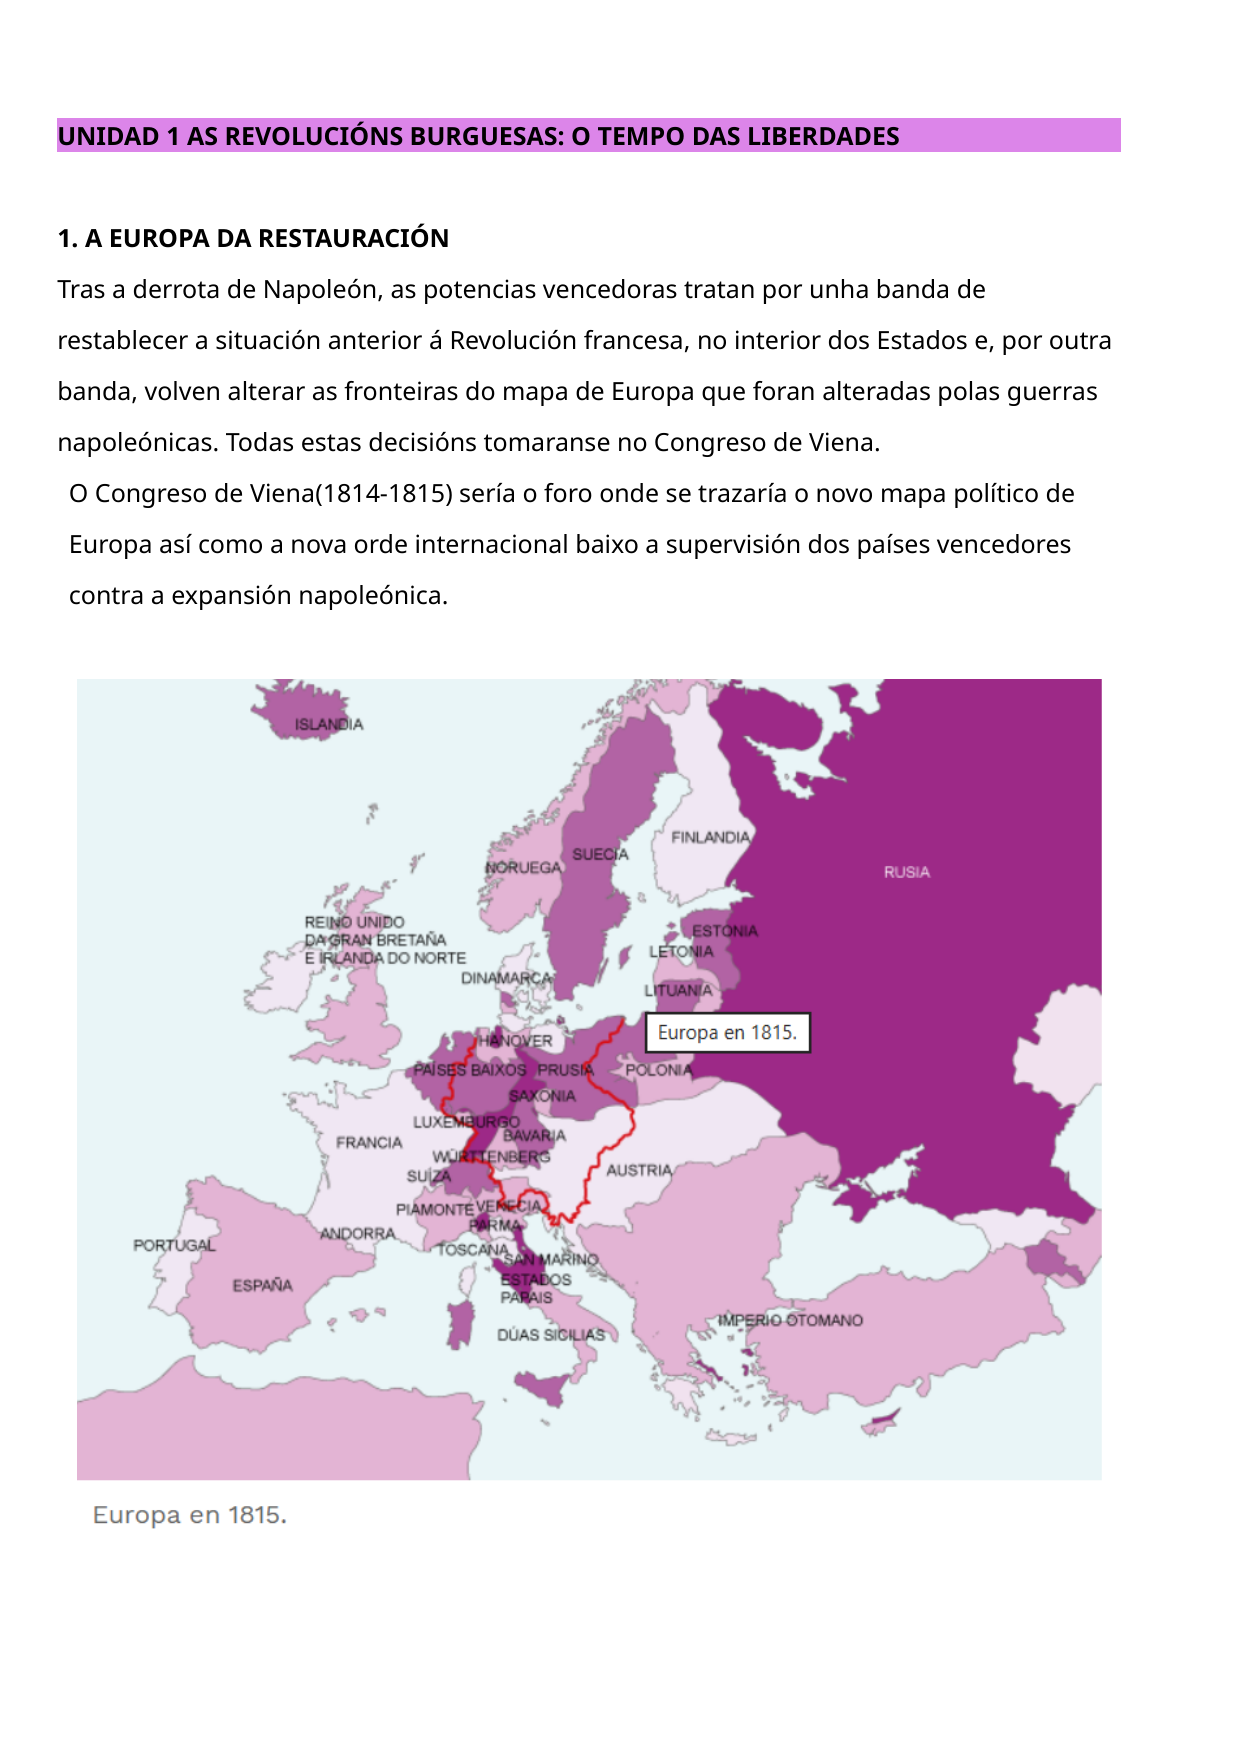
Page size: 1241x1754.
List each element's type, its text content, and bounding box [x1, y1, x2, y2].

picture [77, 679, 1115, 1548]
text 1. A EUROPA DA RESTAURACIÓN [57, 220, 1122, 254]
text UNIDAD 1 AS REVOLUCIÓNS BURGUESAS: O TEMPO DAS LIBERDADES [57, 118, 1122, 152]
text Tras a derrota de Napoleón, as potencias vencedoras tratan por unha banda de restablecer a situación anterior á Revolución francesa, no interior dos Estados e, por outra banda, volven alterar as fronteiras do mapa de Europa que foran alteradas polas guerras napoleónicas. Todas estas decisións tomaranse no Congreso de Viena. [57, 271, 1122, 458]
text O Congreso de Viena(1814-1815) sería o foro onde se trazaría o novo mapa político de Europa así como a nova orde internacional baixo a supervisión dos países vencedores contra a expansión napoleónica. [69, 475, 1122, 612]
